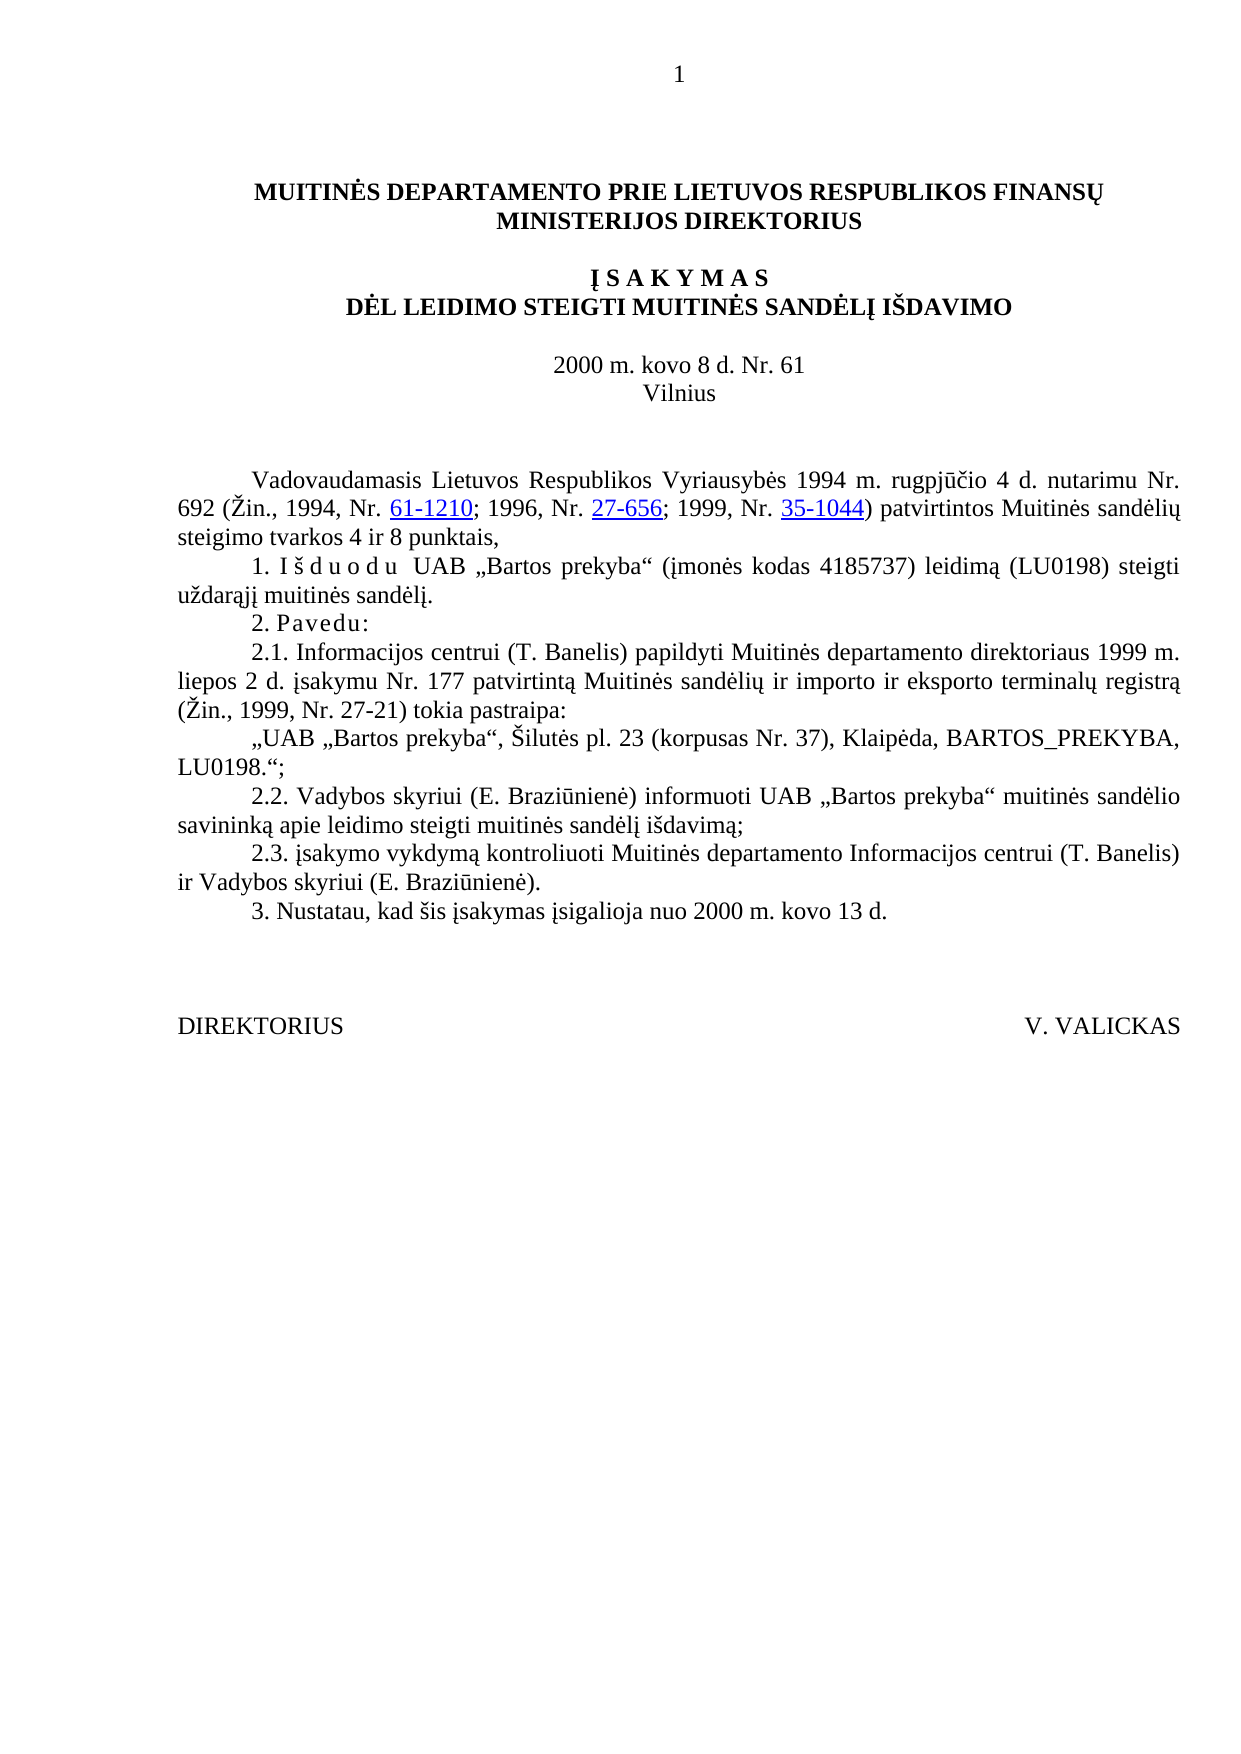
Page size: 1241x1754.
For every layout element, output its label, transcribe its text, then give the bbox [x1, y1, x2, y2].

text MUITINĖS DEPARTAMENTO PRIE LIETUVOS RESPUBLIKOS FINANSŲ MINISTERIJOS DIREKTORIUS [177, 177, 1181, 235]
text 1. Išduodu UAB „Bartos prekyba“ (įmonės kodas 4185737) leidimą (LU0198) steigti uždarąjį muitinės sandėlį. [177, 551, 1181, 608]
text Vadovaudamasis Lietuvos Respublikos Vyriausybės 1994 m. rugpjūčio 4 d. nutarimu Nr. 692 (Žin., 1994, Nr. 61-1210; 1996, Nr. 27-656; 1999, Nr. 35-1044) patvirtintos Muitinės sandėlių steigimo tvarkos 4 ir 8 punktais, [177, 465, 1181, 551]
text 2.2. Vadybos skyriui (E. Braziūnienė) informuoti UAB „Bartos prekyba“ muitinės sandėlio savininką apie leidimo steigti muitinės sandėlį išdavimą; [177, 781, 1181, 838]
text Į S A K Y M A S [177, 263, 1181, 292]
text DĖL LEIDIMO STEIGTI MUITINĖS SANDĖLĮ IŠDAVIMO [177, 292, 1181, 321]
text 2. Pavedu: [177, 608, 1181, 637]
text 2000 m. kovo 8 d. Nr. 61 [177, 350, 1181, 378]
text 2.1. Informacijos centrui (T. Banelis) papildyti Muitinės departamento direktoriaus 1999 m. liepos 2 d. įsakymu Nr. 177 patvirtintą Muitinės sandėlių ir importo ir eksporto terminalų registrą (Žin., 1999, Nr. 27-21) tokia pastraipa: [177, 637, 1181, 723]
text 2.3. įsakymo vykdymą kontroliuoti Muitinės departamento Informacijos centrui (T. Banelis) ir Vadybos skyriui (E. Braziūnienė). [177, 838, 1181, 896]
text 3. Nustatau, kad šis įsakymas įsigalioja nuo 2000 m. kovo 13 d. [177, 896, 1181, 925]
text DIREKTORIUS V. VALICKAS [177, 1011, 1181, 1040]
text „UAB „Bartos prekyba“, Šilutės pl. 23 (korpusas Nr. 37), Klaipėda, BARTOS_PREKYBA, LU0198.“; [177, 723, 1181, 781]
text Vilnius [177, 378, 1181, 407]
